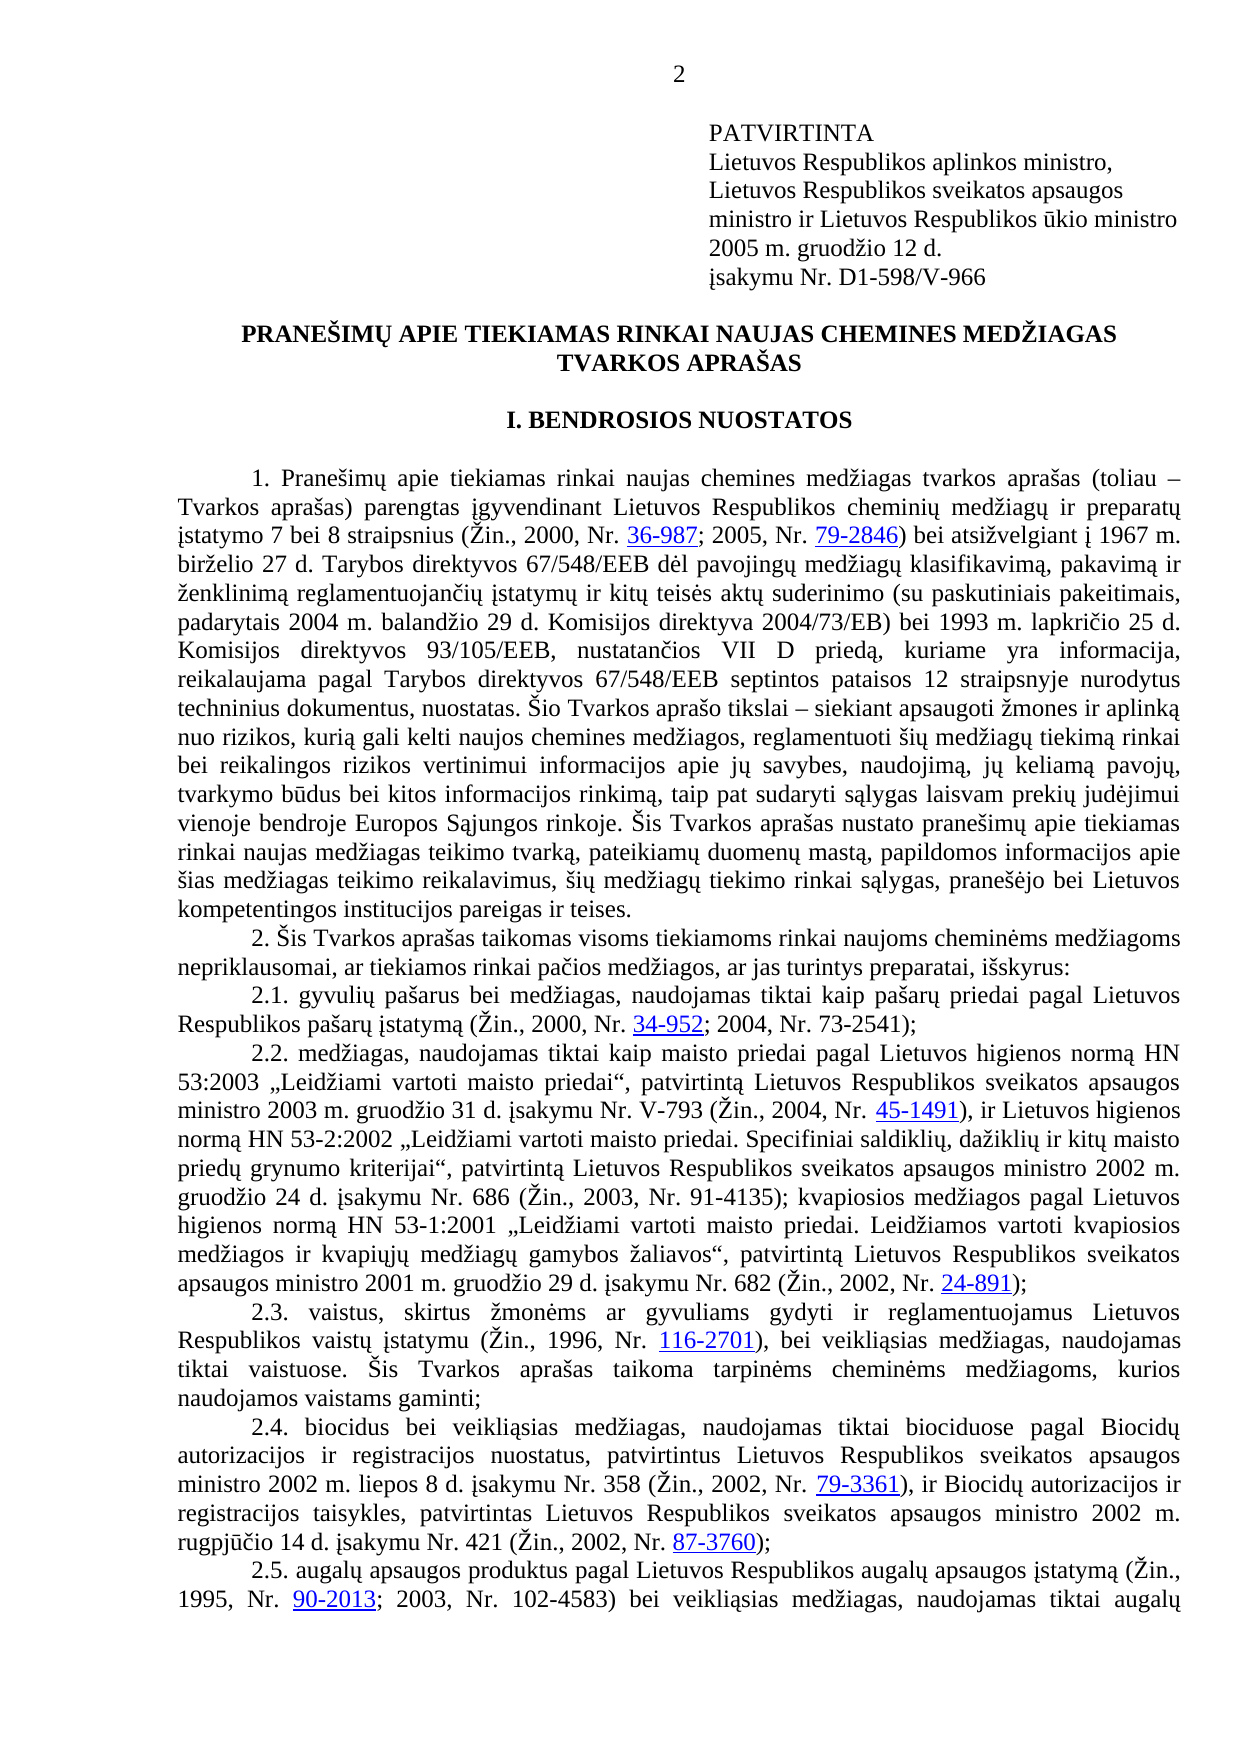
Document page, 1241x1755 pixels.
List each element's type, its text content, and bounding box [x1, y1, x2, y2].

text I. BENDROSIOS NUOSTATOS [177, 406, 1181, 434]
text 2.2. medžiagas, naudojamas tiktai kaip maisto priedai pagal Lietuvos higienos normą HN 53:2003 „Leidžiami vartoti maisto priedai“, patvirtintą Lietuvos Respublikos sveikatos apsaugos ministro 2003 m. gruodžio 31 d. įsakymu Nr. V-793 (Žin., 2004, Nr. 45-1491), ir Lietuvos higienos normą HN 53-2:2002 „Leidžiami vartoti maisto priedai. Specifiniai saldiklių, dažiklių ir kitų maisto priedų grynumo kriterijai“, patvirtintą Lietuvos Respublikos sveikatos apsaugos ministro 2002 m. gruodžio 24 d. įsakymu Nr. 686 (Žin., 2003, Nr. 91-4135); kvapiosios medžiagos pagal Lietuvos higienos normą HN 53-1:2001 „Leidžiami vartoti maisto priedai. Leidžiamos vartoti kvapiosios medžiagos ir kvapiųjų medžiagų gamybos žaliavos“, patvirtintą Lietuvos Respublikos sveikatos apsaugos ministro 2001 m. gruodžio 29 d. įsakymu Nr. 682 (Žin., 2002, Nr. 24-891); [177, 1038, 1181, 1297]
text Lietuvos Respublikos sveikatos apsaugos [177, 176, 1181, 204]
text 2.4. biocidus bei veikliąsias medžiagas, naudojamas tiktai biociduose pagal Biocidų autorizacijos ir registracijos nuostatus, patvirtintus Lietuvos Respublikos sveikatos apsaugos ministro 2002 m. liepos 8 d. įsakymu Nr. 358 (Žin., 2002, Nr. 79-3361), ir Biocidų autorizacijos ir registracijos taisykles, patvirtintas Lietuvos Respublikos sveikatos apsaugos ministro 2002 m. rugpjūčio 14 d. įsakymu Nr. 421 (Žin., 2002, Nr. 87-3760); [177, 1412, 1181, 1556]
text PATVIRTINTA [177, 118, 1181, 147]
text Lietuvos Respublikos aplinkos ministro, [177, 147, 1181, 176]
text 2. Šis Tvarkos aprašas taikomas visoms tiekiamoms rinkai naujoms cheminėms medžiagoms nepriklausomai, ar tiekiamos rinkai pačios medžiagos, ar jas turintys preparatai, išskyrus: [177, 923, 1181, 981]
text 2.5. augalų apsaugos produktus pagal Lietuvos Respublikos augalų apsaugos įstatymą (Žin., 1995, Nr. 90-2013; 2003, Nr. 102-4583) bei veikliąsias medžiagas, naudojamas tiktai augalų [177, 1556, 1181, 1613]
text 2005 m. gruodžio 12 d. [177, 233, 1181, 262]
text ministro ir Lietuvos Respublikos ūkio ministro [177, 204, 1181, 233]
text 2.3. vaistus, skirtus žmonėms ar gyvuliams gydyti ir reglamentuojamus Lietuvos Respublikos vaistų įstatymu (Žin., 1996, Nr. 116-2701), bei veikliąsias medžiagas, naudojamas tiktai vaistuose. Šis Tvarkos aprašas taikoma tarpinėms cheminėms medžiagoms, kurios naudojamos vaistams gaminti; [177, 1297, 1181, 1412]
text įsakymu Nr. D1-598/V-966 [177, 262, 1181, 291]
text 1. Pranešimų apie tiekiamas rinkai naujas chemines medžiagas tvarkos aprašas (toliau – Tvarkos aprašas) parengtas įgyvendinant Lietuvos Respublikos cheminių medžiagų ir preparatų įstatymo 7 bei 8 straipsnius (Žin., 2000, Nr. 36-987; 2005, Nr. 79-2846) bei atsižvelgiant į 1967 m. birželio 27 d. Tarybos direktyvos 67/548/EEB dėl pavojingų medžiagų klasifikavimą, pakavimą ir ženklinimą reglamentuojančių įstatymų ir kitų teisės aktų suderinimo (su paskutiniais pakeitimais, padarytais 2004 m. balandžio 29 d. Komisijos direktyva 2004/73/EB) bei 1993 m. lapkričio 25 d. Komisijos direktyvos 93/105/EEB, nustatančios VII D priedą, kuriame yra informacija, reikalaujama pagal Tarybos direktyvos 67/548/EEB septintos pataisos 12 straipsnyje nurodytus techninius dokumentus, nuostatas. Šio Tvarkos aprašo tikslai – siekiant apsaugoti žmones ir aplinką nuo rizikos, kurią gali kelti naujos chemines medžiagos, reglamentuoti šių medžiagų tiekimą rinkai bei reikalingos rizikos vertinimui informacijos apie jų savybes, naudojimą, jų keliamą pavojų, tvarkymo būdus bei kitos informacijos rinkimą, taip pat sudaryti sąlygas laisvam prekių judėjimui vienoje bendroje Europos Sąjungos rinkoje. Šis Tvarkos aprašas nustato pranešimų apie tiekiamas rinkai naujas medžiagas teikimo tvarką, pateikiamų duomenų mastą, papildomos informacijos apie šias medžiagas teikimo reikalavimus, šių medžiagų tiekimo rinkai sąlygas, pranešėjo bei Lietuvos kompetentingos institucijos pareigas ir teises. [177, 463, 1181, 923]
text 2.1. gyvulių pašarus bei medžiagas, naudojamas tiktai kaip pašarų priedai pagal Lietuvos Respublikos pašarų įstatymą (Žin., 2000, Nr. 34-952; 2004, Nr. 73-2541); [177, 981, 1181, 1038]
text PRANEŠIMŲ APIE TIEKIAMAS RINKAI NAUJAS CHEMINES MEDŽIAGAS TVARKOS APRAŠAS [177, 319, 1181, 377]
